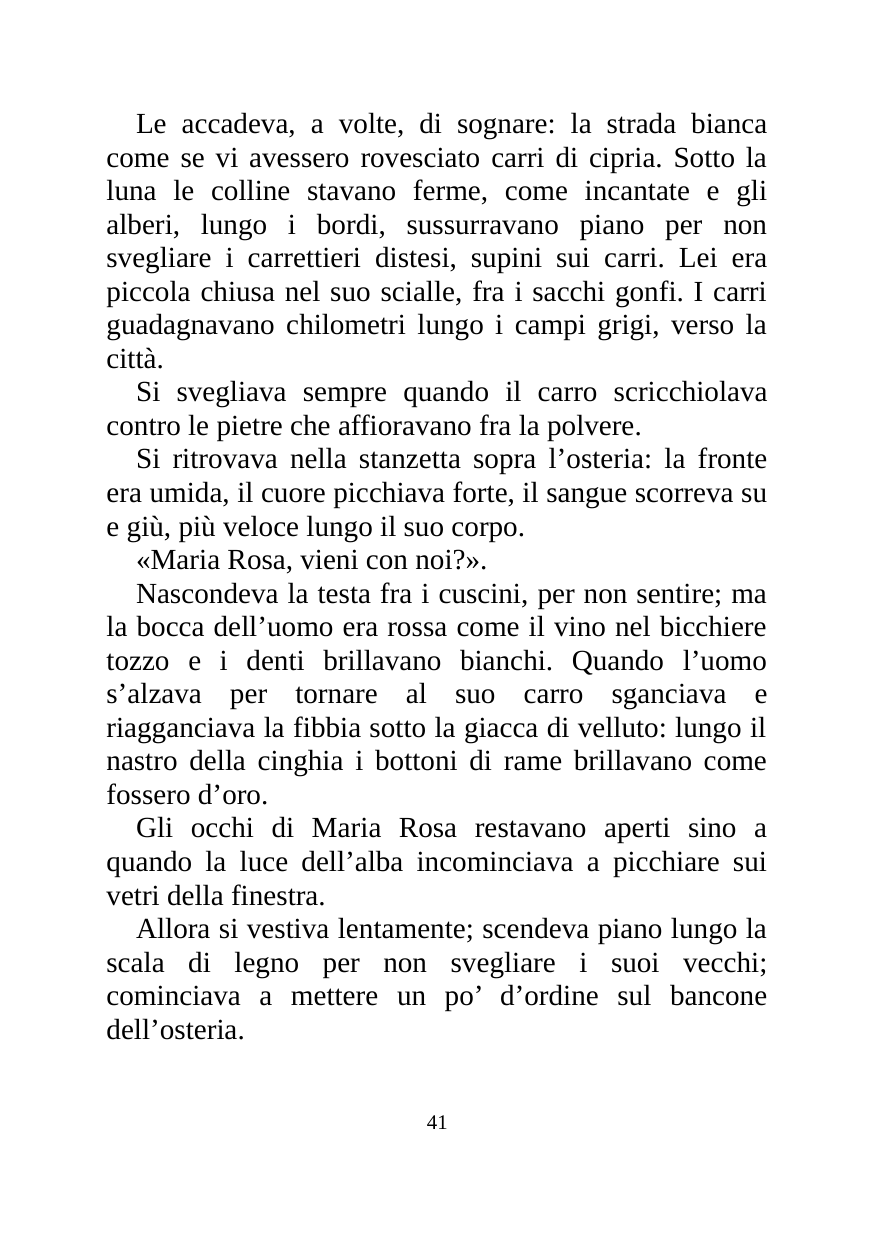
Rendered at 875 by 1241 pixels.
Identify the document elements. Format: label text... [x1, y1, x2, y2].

text Nascondeva la testa fra i cuscini, per non sentire; ma la bocca dell’uomo era rossa come il vino nel bicchiere tozzo e i denti brillavano bianchi. Quando l’uomo s’alzava per tornare al suo carro sganciava e riagganciava la fibbia sotto la giacca di velluto: lungo il nastro della cinghia i bottoni di rame brillavano come fossero d’oro. [106, 576, 768, 811]
text Le accadeva, a volte, di sognare: la strada bianca come se vi avessero rovesciato carri di cipria. Sotto la luna le colline stavano ferme, come incantate e gli alberi, lungo i bordi, sussurravano piano per non svegliare i carrettieri distesi, supini sui carri. Lei era piccola chiusa nel suo scialle, fra i sacchi gonfi. I carri guadagnavano chilometri lungo i campi grigi, verso la città. [106, 106, 768, 374]
text «Maria Rosa, vieni con noi?». [106, 542, 768, 576]
text Si ritrovava nella stanzetta sopra l’osteria: la fronte era umida, il cuore picchiava forte, il sangue scorreva su e giù, più veloce lungo il suo corpo. [106, 442, 768, 542]
text Si svegliava sempre quando il carro scricchiolava contro le pietre che affioravano fra la polvere. [106, 374, 768, 442]
text Gli occhi di Maria Rosa restavano aperti sino a quando la luce dell’alba incominciava a picchiare sui vetri della finestra. [106, 811, 768, 911]
text Allora si vestiva lentamente; scendeva piano lungo la scala di legno per non svegliare i suoi vecchi; cominciava a mettere un po’ d’ordine sul bancone dell’osteria. [106, 911, 768, 1045]
